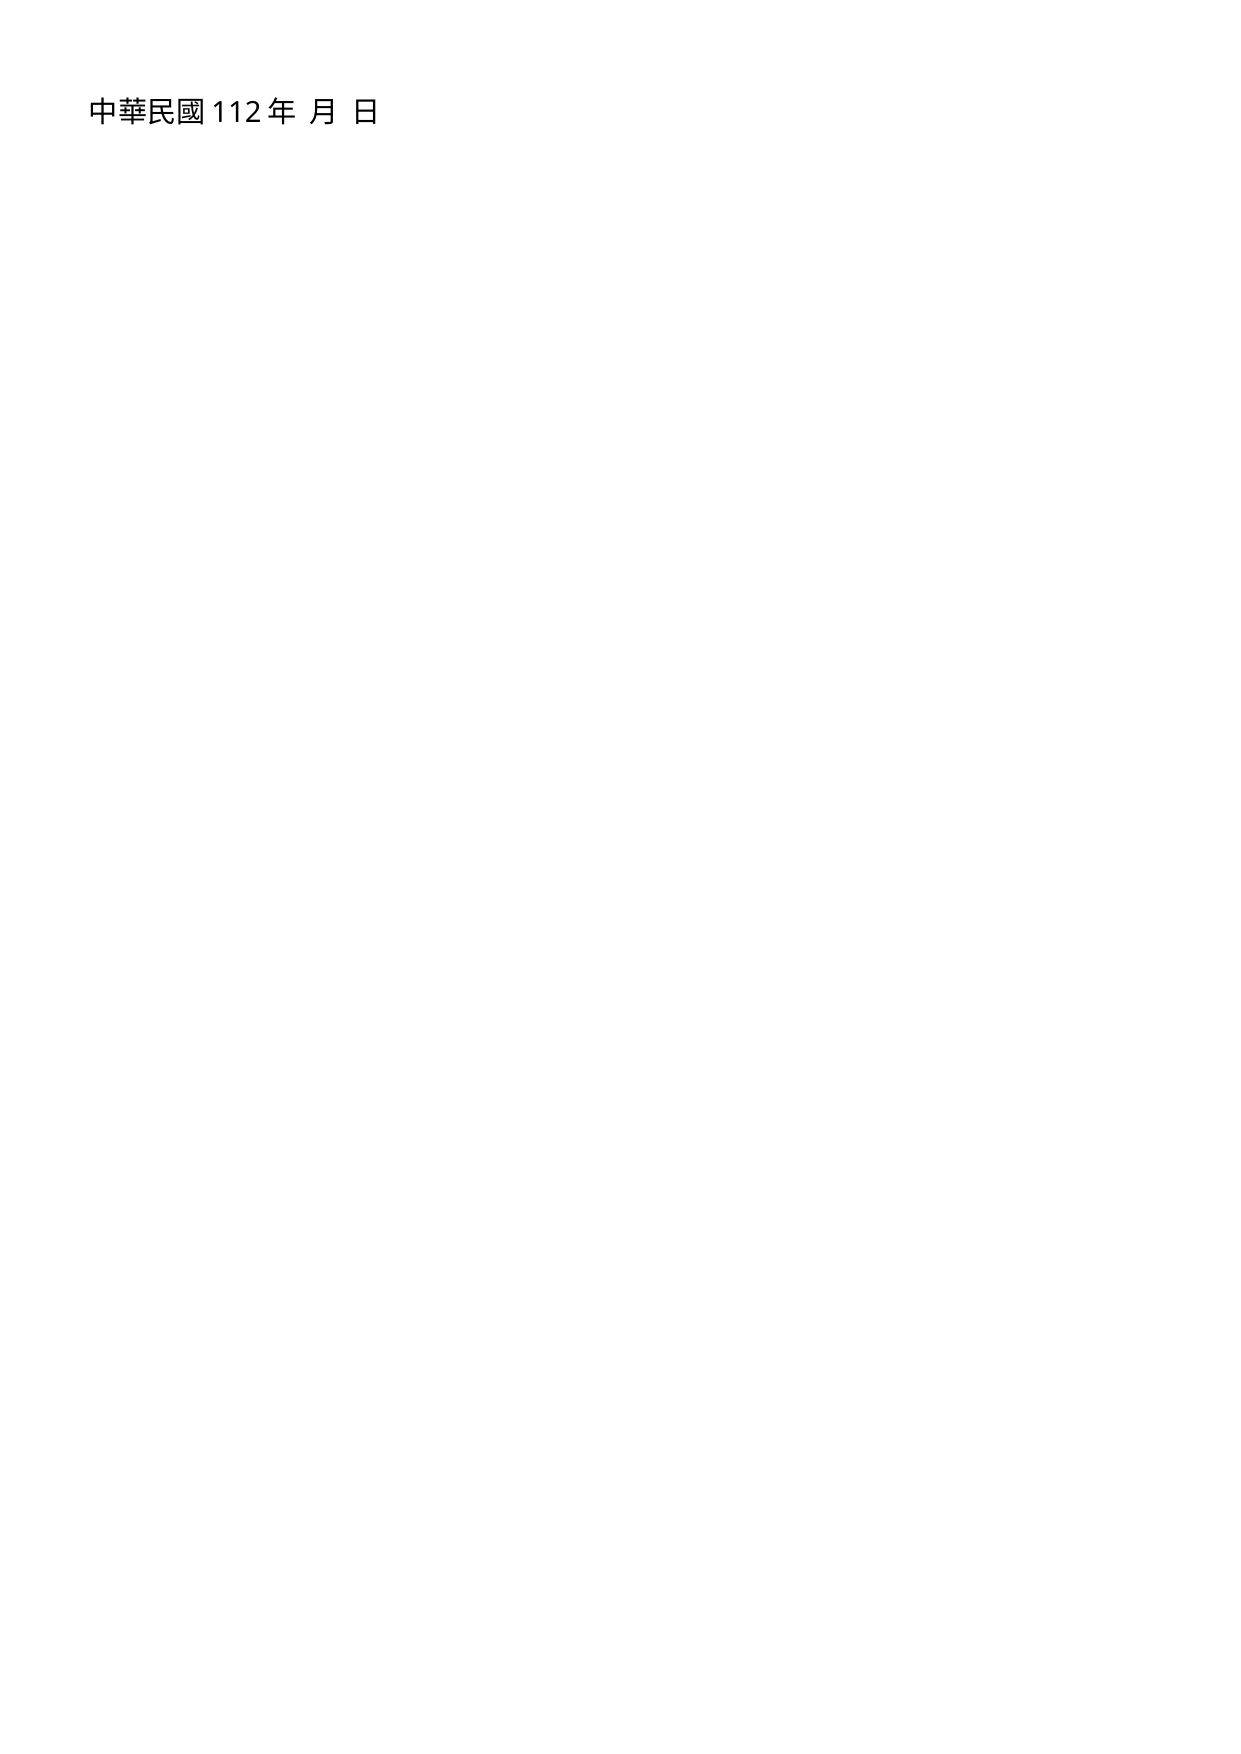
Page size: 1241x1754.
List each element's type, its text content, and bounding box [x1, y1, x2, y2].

text 中華民國112年 月 日 [89, 89, 1152, 131]
